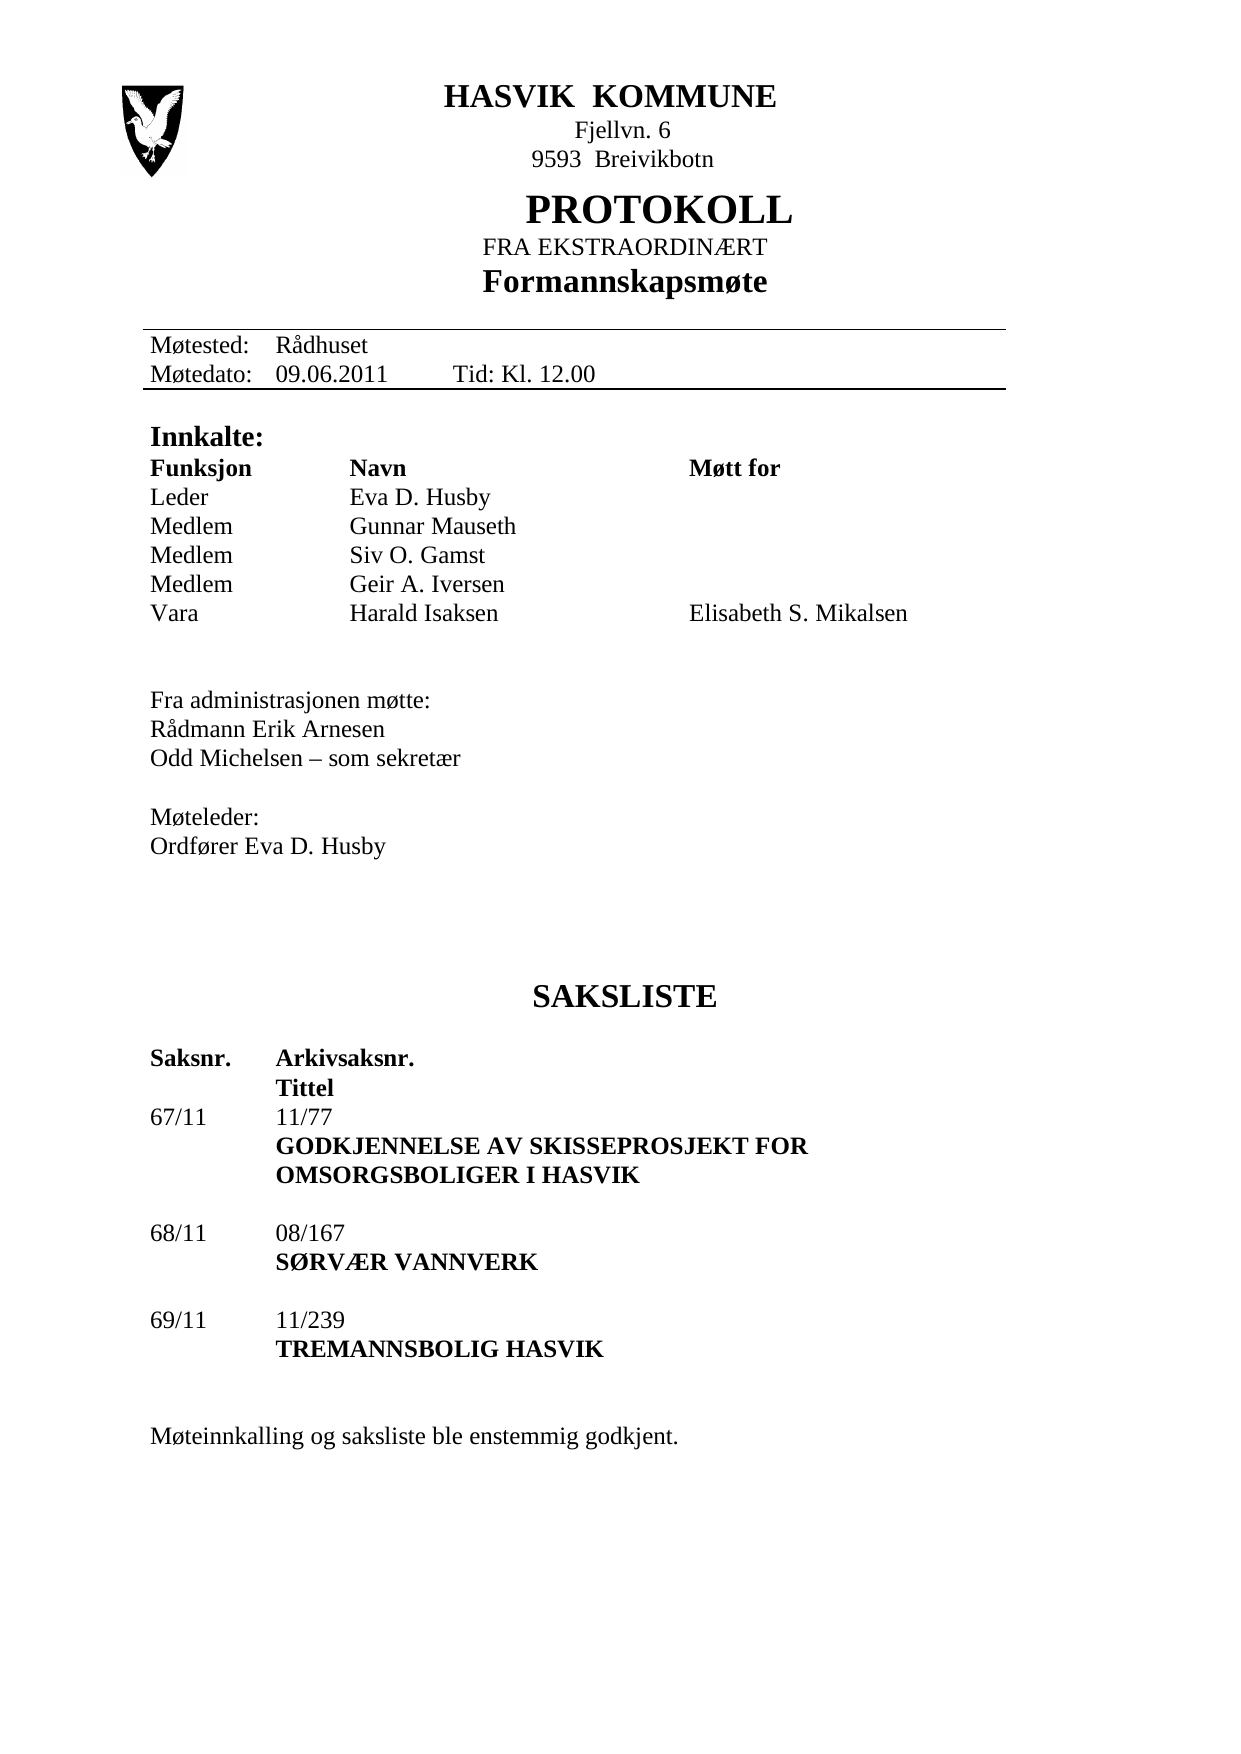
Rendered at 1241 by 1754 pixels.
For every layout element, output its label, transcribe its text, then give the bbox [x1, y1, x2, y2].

table_cell Tid: Kl. 12.00 [445, 359, 1006, 388]
table_cell [1021, 1334, 1107, 1363]
table_cell Møtedato: [143, 359, 268, 388]
table_cell Tittel [268, 1073, 1021, 1101]
text protokoll [150, 184, 1100, 232]
table_header Arkivsaksnr. [268, 1043, 608, 1072]
table_cell [143, 1247, 268, 1276]
text Formannskapsmøte [150, 261, 1100, 300]
table_cell [608, 1101, 1021, 1131]
text Ordfører Eva D. Husby [150, 831, 1100, 859]
text Møteleder: [150, 801, 1100, 831]
table_header 69/11 [143, 1305, 268, 1334]
table_cell [143, 1131, 268, 1189]
picture [122, 84, 188, 178]
table_cell [143, 1073, 268, 1101]
table_header 08/167 [268, 1218, 608, 1247]
table_header Rådhuset [268, 330, 652, 359]
table_header [608, 1218, 1021, 1247]
text Rådmann Erik Arnesen [150, 714, 1100, 743]
table_header [608, 1043, 1021, 1072]
text Fra administrasjonen møtte: [150, 685, 1100, 714]
table_cell 11/77 [268, 1101, 608, 1131]
text fra ekstraordinært [150, 232, 1100, 261]
table_cell TREMANNSBOLIG HASVIK [268, 1334, 1021, 1363]
text SAKSLISTE [150, 976, 1100, 1014]
table_cell [1021, 1073, 1107, 1101]
table_header 11/239 [268, 1305, 608, 1334]
text Odd Michelsen – som sekretær [150, 743, 1100, 772]
table_header [652, 330, 829, 359]
table_header [1021, 1218, 1107, 1247]
table_cell [1021, 1247, 1107, 1276]
table_header Funksjon Leder Medlem Medlem Medlem Vara [143, 453, 342, 627]
table_header [1021, 1043, 1107, 1072]
table_header Navn Eva D. Husby Gunnar Mauseth Siv O. Gamst Geir A. Iversen Harald Isaksen [342, 453, 682, 627]
table_header Møtested: [143, 330, 268, 359]
table_header [608, 1305, 1021, 1334]
table_cell [1021, 1131, 1107, 1189]
table_cell GODKJENNELSE AV SKISSEPROSJEKT FOR OMSORGSBOLIGER I HASVIK [268, 1131, 1021, 1189]
table_cell [1021, 1101, 1107, 1131]
table_header [1021, 1305, 1107, 1334]
table_header [829, 330, 1006, 359]
table_header 68/11 [143, 1218, 268, 1247]
table_header Møtt for Elisabeth S. Mikalsen [682, 453, 1014, 627]
table_header Saksnr. [143, 1043, 268, 1072]
table_cell SØRVÆR VANNVERK [268, 1247, 1021, 1276]
table_cell 09.06.2011 [268, 359, 445, 388]
text Møteinnkalling og saksliste ble enstemmig godkjent. [150, 1421, 1100, 1450]
table_cell [143, 1334, 268, 1363]
table_cell 67/11 [143, 1101, 268, 1131]
text Innkalte: [150, 419, 1100, 453]
